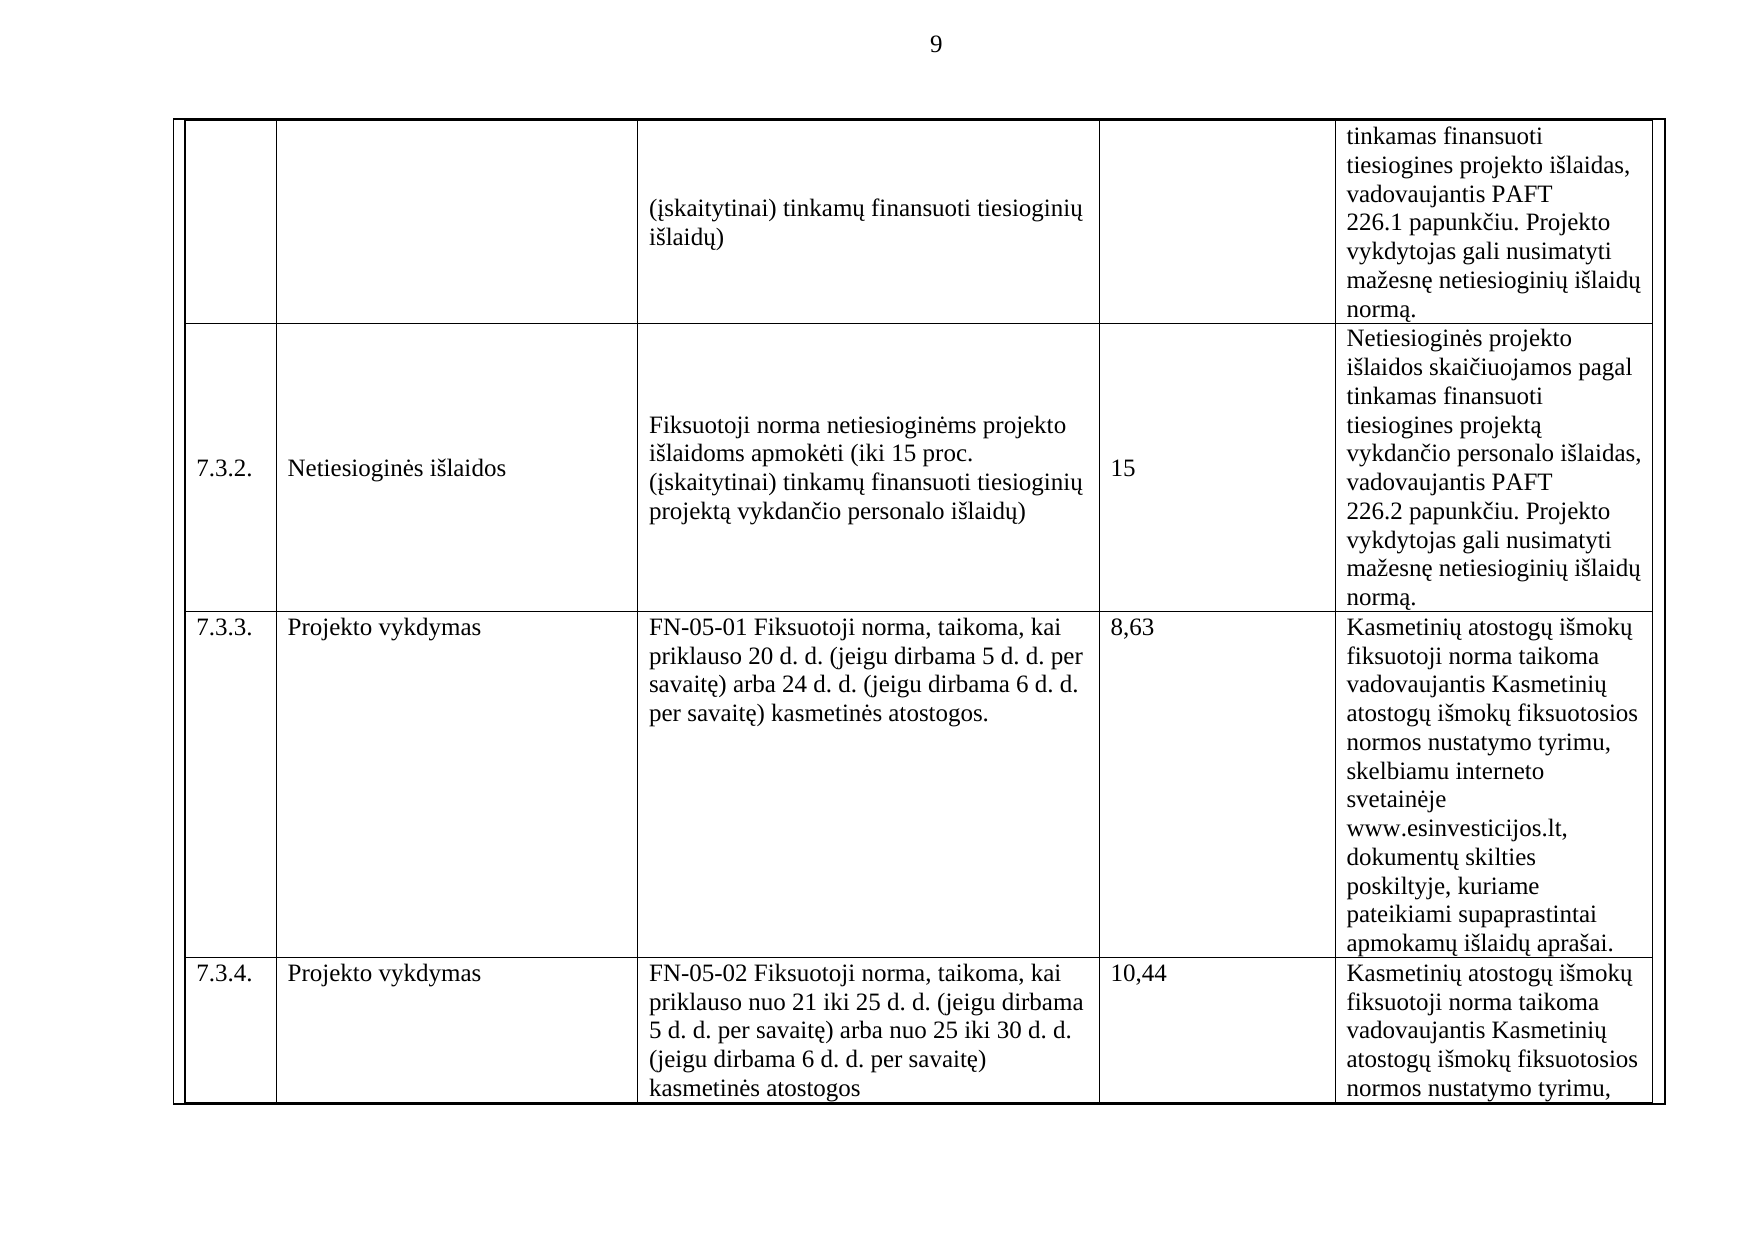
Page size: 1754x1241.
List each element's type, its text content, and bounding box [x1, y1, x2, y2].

table_cell 7.3.2. [186, 324, 276, 611]
table_cell (įskaitytinai) tinkamų finansuoti tiesioginių išlaidų) [638, 121, 1099, 322]
table_cell [1100, 121, 1335, 322]
table_cell [277, 121, 637, 322]
table_cell 10,44 [1100, 958, 1335, 1102]
table_cell Netiesioginės išlaidos [277, 324, 637, 611]
table_cell 15 [1100, 324, 1335, 611]
table_cell 8,63 [1100, 612, 1335, 957]
table_cell Kasmetinių atostogų išmokų fiksuotoji norma taikoma vadovaujantis Kasmetinių atostogų išmokų fiksuotosios normos nustatymo tyrimu, [1336, 958, 1652, 1102]
table_cell Netiesioginės projekto išlaidos skaičiuojamos pagal tinkamas finansuoti tiesiogines projektą vykdančio personalo išlaidas, vadovaujantis PAFT 226.2 papunkčiu. Projekto vykdytojas gali nusimatyti mažesnę netiesioginių išlaidų normą. [1336, 324, 1652, 611]
table_cell [174, 120, 184, 1103]
table_cell FN-05-02 Fiksuotoji norma, taikoma, kai priklauso nuo 21 iki 25 d. d. (jeigu dirbama 5 d. d. per savaitę) arba nuo 25 iki 30 d. d. (jeigu dirbama 6 d. d. per savaitę) kasmetinės atostogos [638, 958, 1099, 1102]
table_cell Fiksuotoji norma netiesioginėms projekto išlaidoms apmokėti (iki 15 proc. (įskaitytinai) tinkamų finansuoti tiesioginių projektą vykdančio personalo išlaidų) [638, 324, 1099, 611]
table_cell 7.3.3. [186, 612, 276, 957]
table_cell Kasmetinių atostogų išmokų fiksuotoji norma taikoma vadovaujantis Kasmetinių atostogų išmokų fiksuotosios normos nustatymo tyrimu, skelbiamu interneto svetainėje www.esinvesticijos.lt, dokumentų skilties poskiltyje, kuriame pateikiami supaprastintai apmokamų išlaidų aprašai. [1336, 612, 1652, 957]
table_cell Projekto vykdymas [277, 958, 637, 1102]
table_cell tinkamas finansuoti tiesiogines projekto išlaidas, vadovaujantis PAFT 226.1 papunkčiu. Projekto vykdytojas gali nusimatyti mažesnę netiesioginių išlaidų normą. [1336, 121, 1652, 322]
table_cell Projekto vykdymas [277, 612, 637, 957]
table_cell FN-05-01 Fiksuotoji norma, taikoma, kai priklauso 20 d. d. (jeigu dirbama 5 d. d. per savaitę) arba 24 d. d. (jeigu dirbama 6 d. d. per savaitę) kasmetinės atostogos. [638, 612, 1099, 957]
table_cell [1653, 120, 1664, 1103]
table_cell [186, 121, 276, 322]
table_cell 7.3.4. [186, 958, 276, 1102]
